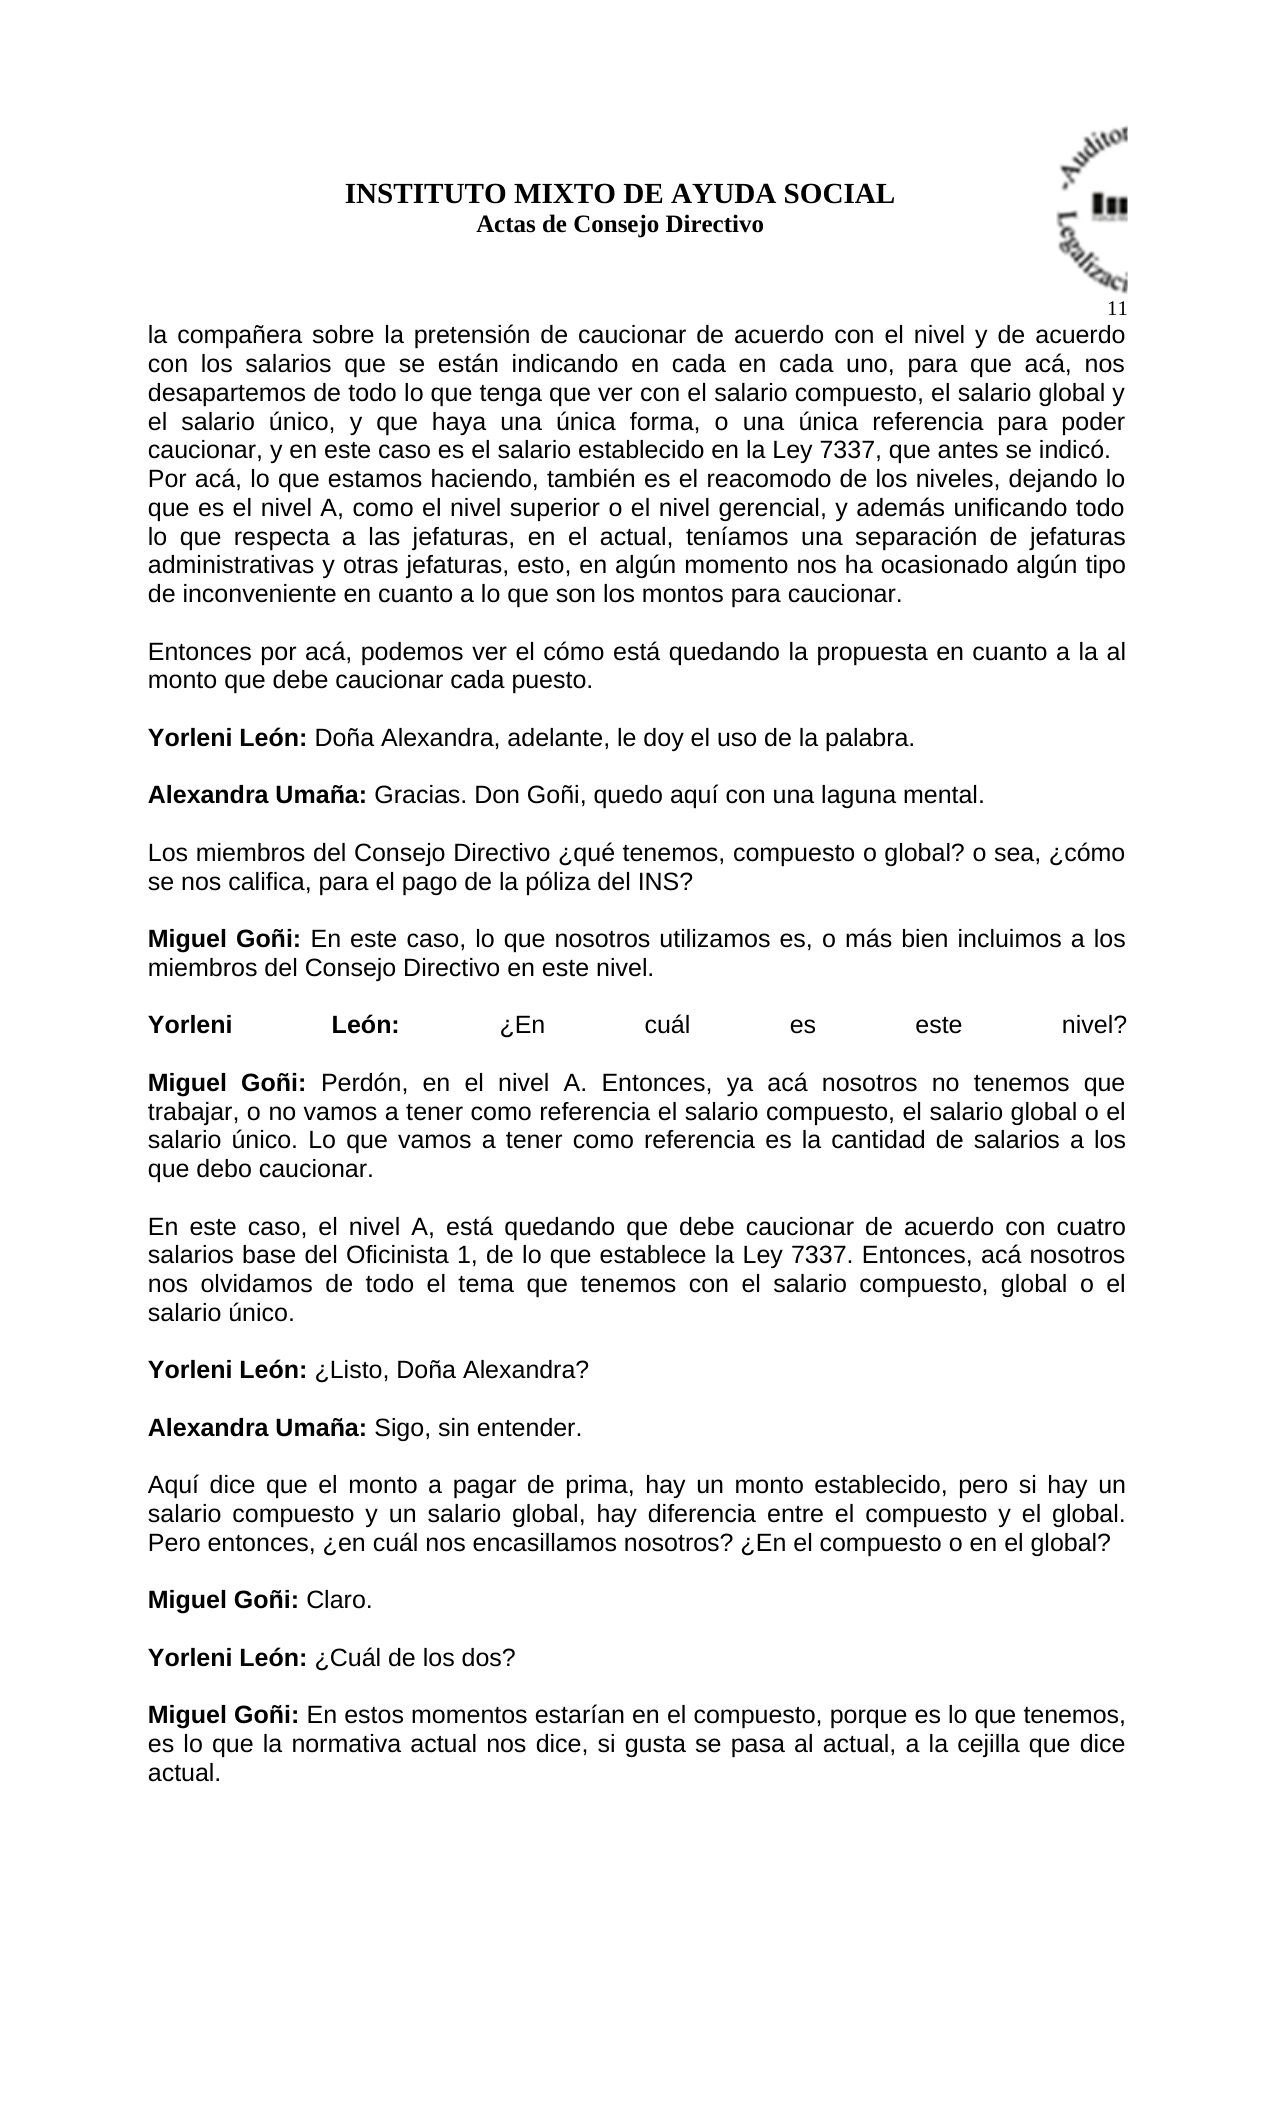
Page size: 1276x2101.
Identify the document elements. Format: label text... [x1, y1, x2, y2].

text Alexandra Umaña: Sigo, sin entender. [148, 1384, 1127, 1442]
text Miguel Goñi: Claro. [148, 1557, 1127, 1614]
text Miguel Goñi: En estos momentos estarían en el compuesto, porque es lo que tenemos, es lo que la normativa actual nos dice, si gusta se pasa al actual, a la cejilla que dice actual. [148, 1672, 1127, 1787]
text Aquí dice que el monto a pagar de prima, hay un monto establecido, pero si hay un salario compuesto y un salario global, hay diferencia entre el compuesto y el global. Pero entonces, ¿en cuál nos encasillamos nosotros? ¿En el compuesto o en el global? [148, 1442, 1127, 1557]
text En este caso, el nivel A, está quedando que debe caucionar de acuerdo con cuatro salarios base del Oficinista 1, de lo que establece la Ley 7337. Entonces, acá nosotros nos olvidamos de todo el tema que tenemos con el salario compuesto, global o el salario único. [148, 1212, 1127, 1327]
text Yorleni León: ¿Cuál de los dos? [148, 1614, 1127, 1672]
text la compañera sobre la pretensión de caucionar de acuerdo con el nivel y de acuerdo con los salarios que se están indicando en cada en cada uno, para que acá, nos desapartemos de todo lo que tenga que ver con el salario compuesto, el salario global y el salario único, y que haya una única forma, o una única referencia para poder caucionar, y en este caso es el salario establecido en la Ley 7337, que antes se indicó. [148, 320, 1127, 464]
text Alexandra Umaña: Gracias. Don Goñi, quedo aquí con una laguna mental. [148, 752, 1127, 809]
text Entonces por acá, podemos ver el cómo está quedando la propuesta en cuanto a la al monto que debe caucionar cada puesto. [148, 637, 1127, 694]
text Por acá, lo que estamos haciendo, también es el reacomodo de los niveles, dejando lo que es el nivel A, como el nivel superior o el nivel gerencial, y además unificando todo lo que respecta a las jefaturas, en el actual, teníamos una separación de jefaturas administrativas y otras jefaturas, esto, en algún momento nos ha ocasionado algún tipo de inconveniente en cuanto a lo que son los montos para caucionar. [148, 464, 1127, 608]
text Miguel Goñi: En este caso, lo que nosotros utilizamos es, o más bien incluimos a los miembros del Consejo Directivo en este nivel. [148, 895, 1127, 982]
text Yorleni León: Doña Alexandra, adelante, le doy el uso de la palabra. [148, 694, 1127, 752]
text Yorleni León: ¿Listo, Doña Alexandra? [148, 1327, 1127, 1384]
text Los miembros del Consejo Directivo ¿qué tenemos, compuesto o global? o sea, ¿cómo se nos califica, para el pago de la póliza del INS? [148, 838, 1127, 895]
text Yorleni León: ¿En cuál es este nivel? Miguel Goñi: Perdón, en el nivel A. Entonces, ya acá nosotros no tenemos que trabajar, o no vamos a tener como referencia el salario compuesto, el salario global o el salario único. Lo que vamos a tener como referencia es la cantidad de salarios a los que debo caucionar. [148, 1010, 1127, 1183]
